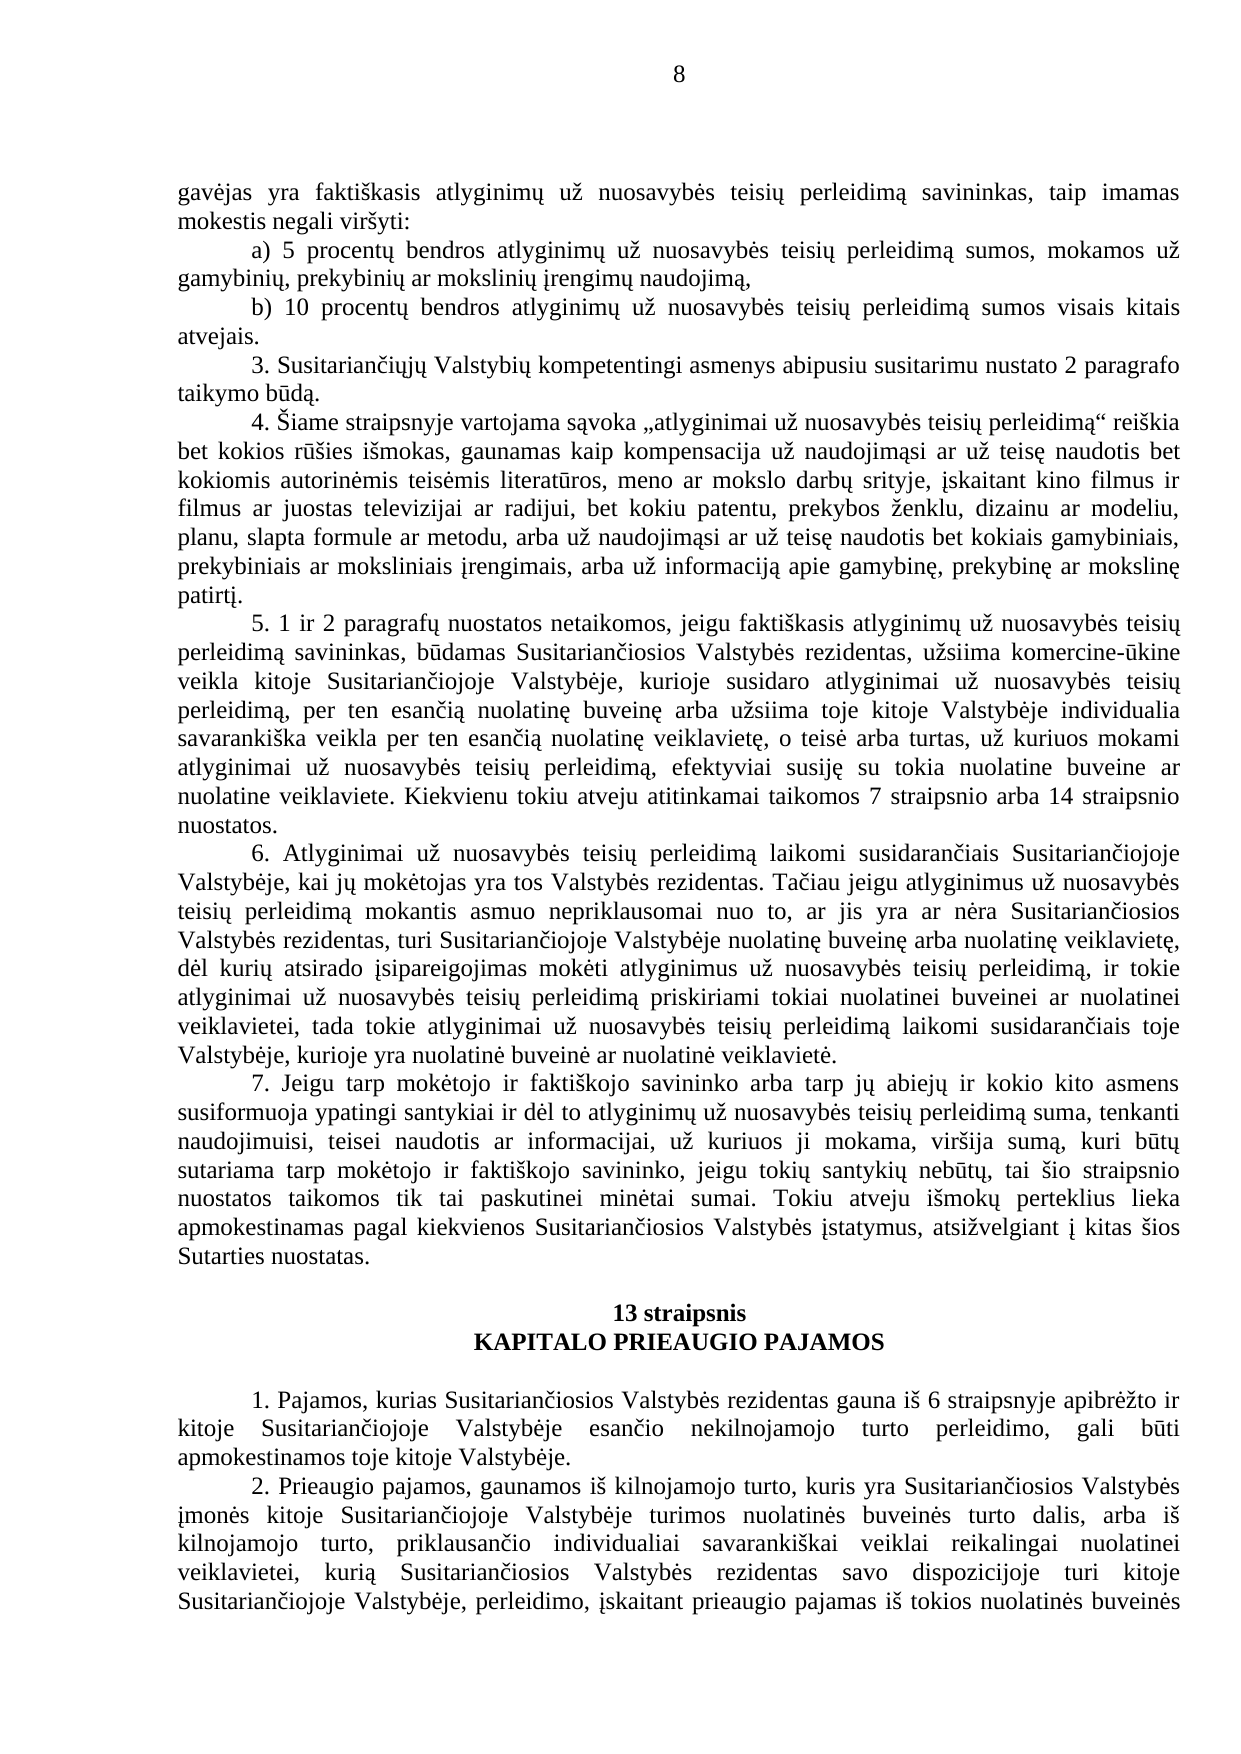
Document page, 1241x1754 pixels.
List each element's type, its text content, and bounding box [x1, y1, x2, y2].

text a) 5 procentų bendros atlyginimų už nuosavybės teisių perleidimą sumos, mokamos už gamybinių, prekybinių ar mokslinių įrengimų naudojimą, [177, 235, 1181, 292]
text b) 10 procentų bendros atlyginimų už nuosavybės teisių perleidimą sumos visais kitais atvejais. [177, 292, 1181, 350]
text 3. Susitariančiųjų Valstybių kompetentingi asmenys abipusiu susitarimu nustato 2 paragrafo taikymo būdą. [177, 350, 1181, 407]
text 1. Pajamos, kurias Susitariančiosios Valstybės rezidentas gauna iš 6 straipsnyje apibrėžto ir kitoje Susitariančiojoje Valstybėje esančio nekilnojamojo turto perleidimo, gali būti apmokestinamos toje kitoje Valstybėje. [177, 1385, 1181, 1471]
text 5. 1 ir 2 paragrafų nuostatos netaikomos, jeigu faktiškasis atlyginimų už nuosavybės teisių perleidimą savininkas, būdamas Susitariančiosios Valstybės rezidentas, užsiima komercine-ūkine veikla kitoje Susitariančiojoje Valstybėje, kurioje susidaro atlyginimai už nuosavybės teisių perleidimą, per ten esančią nuolatinę buveinę arba užsiima toje kitoje Valstybėje individualia savarankiška veikla per ten esančią nuolatinę veiklavietę, o teisė arba turtas, už kuriuos mokami atlyginimai už nuosavybės teisių perleidimą, efektyviai susiję su tokia nuolatine buveine ar nuolatine veiklaviete. Kiekvienu tokiu atveju atitinkamai taikomos 7 straipsnio arba 14 straipsnio nuostatos. [177, 608, 1181, 838]
text 13 straipsnis [177, 1298, 1181, 1327]
text 2. Prieaugio pajamos, gaunamos iš kilnojamojo turto, kuris yra Susitariančiosios Valstybės įmonės kitoje Susitariančiojoje Valstybėje turimos nuolatinės buveinės turto dalis, arba iš kilnojamojo turto, priklausančio individualiai savarankiškai veiklai reikalingai nuolatinei veiklavietei, kurią Susitariančiosios Valstybės rezidentas savo dispozicijoje turi kitoje Susitariančiojoje Valstybėje, perleidimo, įskaitant prieaugio pajamas iš tokios nuolatinės buveinės [177, 1471, 1181, 1615]
text gavėjas yra faktiškasis atlyginimų už nuosavybės teisių perleidimą savininkas, taip imamas mokestis negali viršyti: [177, 177, 1181, 235]
text KAPITALO PRIEAUGIO PAJAMOS [177, 1327, 1181, 1356]
text 4. Šiame straipsnyje vartojama sąvoka „atlyginimai už nuosavybės teisių perleidimą“ reiškia bet kokios rūšies išmokas, gaunamas kaip kompensacija už naudojimąsi ar už teisę naudotis bet kokiomis autorinėmis teisėmis literatūros, meno ar mokslo darbų srityje, įskaitant kino filmus ir filmus ar juostas televizijai ar radijui, bet kokiu patentu, prekybos ženklu, dizainu ar modeliu, planu, slapta formule ar metodu, arba už naudojimąsi ar už teisę naudotis bet kokiais gamybiniais, prekybiniais ar moksliniais įrengimais, arba už informaciją apie gamybinę, prekybinę ar mokslinę patirtį. [177, 407, 1181, 608]
text 7. Jeigu tarp mokėtojo ir faktiškojo savininko arba tarp jų abiejų ir kokio kito asmens susiformuoja ypatingi santykiai ir dėl to atlyginimų už nuosavybės teisių perleidimą suma, tenkanti naudojimuisi, teisei naudotis ar informacijai, už kuriuos ji mokama, viršija sumą, kuri būtų sutariama tarp mokėtojo ir faktiškojo savininko, jeigu tokių santykių nebūtų, tai šio straipsnio nuostatos taikomos tik tai paskutinei minėtai sumai. Tokiu atveju išmokų perteklius lieka apmokestinamas pagal kiekvienos Susitariančiosios Valstybės įstatymus, atsižvelgiant į kitas šios Sutarties nuostatas. [177, 1068, 1181, 1270]
text 6. Atlyginimai už nuosavybės teisių perleidimą laikomi susidarančiais Susitariančiojoje Valstybėje, kai jų mokėtojas yra tos Valstybės rezidentas. Tačiau jeigu atlyginimus už nuosavybės teisių perleidimą mokantis asmuo nepriklausomai nuo to, ar jis yra ar nėra Susitariančiosios Valstybės rezidentas, turi Susitariančiojoje Valstybėje nuolatinę buveinę arba nuolatinę veiklavietę, dėl kurių atsirado įsipareigojimas mokėti atlyginimus už nuosavybės teisių perleidimą, ir tokie atlyginimai už nuosavybės teisių perleidimą priskiriami tokiai nuolatinei buveinei ar nuolatinei veiklavietei, tada tokie atlyginimai už nuosavybės teisių perleidimą laikomi susidarančiais toje Valstybėje, kurioje yra nuolatinė buveinė ar nuolatinė veiklavietė. [177, 838, 1181, 1068]
